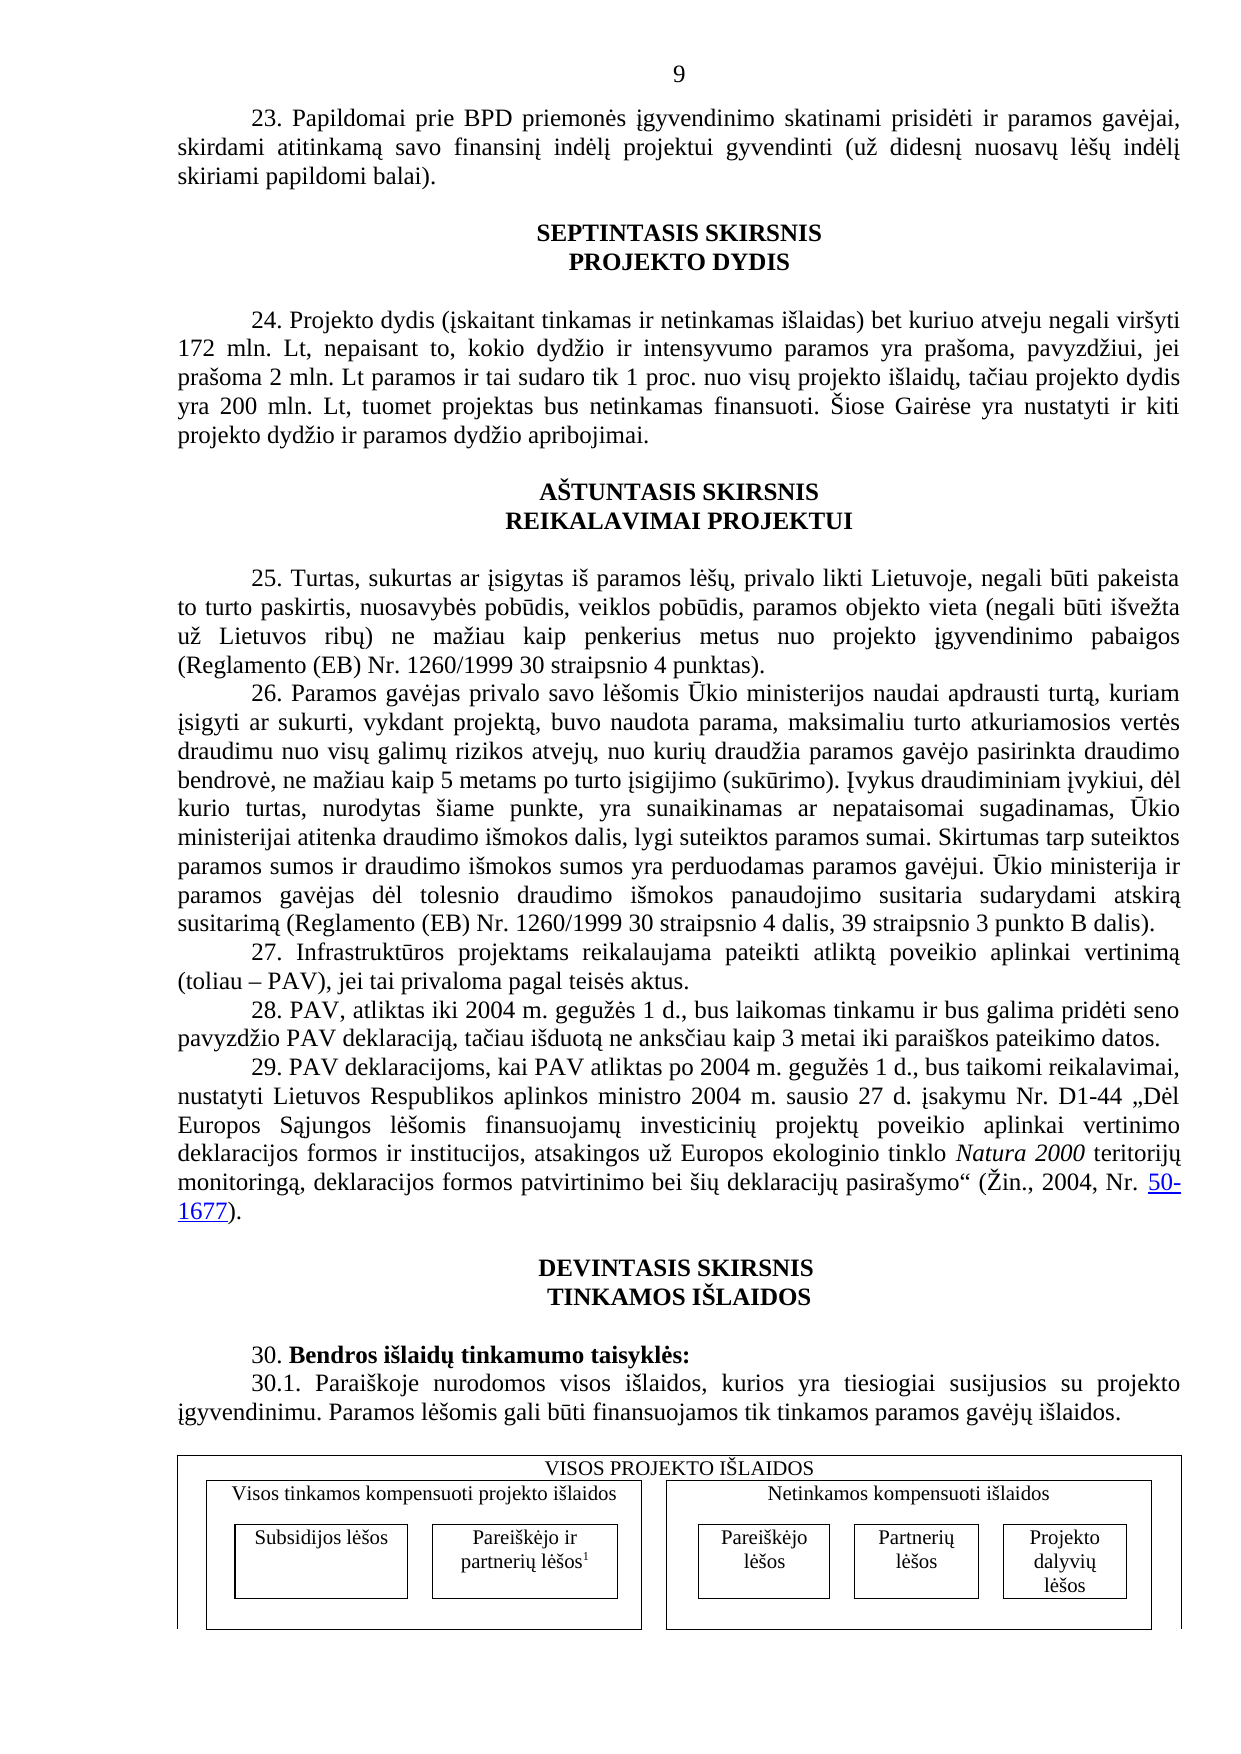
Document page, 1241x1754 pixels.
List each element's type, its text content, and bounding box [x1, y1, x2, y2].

table_cell Projekto dalyvių lėšos [1004, 1525, 1126, 1597]
table_header VISOS projekto išlaidos [178, 1456, 1181, 1480]
text 30.1. Paraiškoje nurodomos visos išlaidos, kurios yra tiesiogiai susijusios su projekto įgyvendinimu. Paramos lėšomis gali būti finansuojamos tik tinkamos paramos gavėjų išlaidos. [177, 1368, 1181, 1426]
table_cell Subsidijos lėšos [236, 1525, 407, 1597]
table_cell Pareiškėjo ir partnerių lėšos [433, 1525, 617, 1597]
text REIKALAVIMAI PROJEKTUI [177, 506, 1181, 535]
table_cell Partnerių lėšos [855, 1525, 978, 1597]
text projekto dydis [177, 247, 1181, 276]
text 24. Projekto dydis (įskaitant tinkamas ir netinkamas išlaidas) bet kuriuo atveju negali viršyti 172 mln. Lt, nepaisant to, kokio dydžio ir intensyvumo paramos yra prašoma, pavyzdžiui, jei prašoma 2 mln. Lt paramos ir tai sudaro tik 1 proc. nuo visų projekto išlaidų, tačiau projekto dydis yra 200 mln. Lt, tuomet projektas bus netinkamas finansuoti. Šiose Gairėse yra nustatyti ir kiti projekto dydžio ir paramos dydžio apribojimai. [177, 305, 1181, 448]
table_cell [667, 1598, 1151, 1629]
table_cell [642, 1480, 666, 1629]
text 28. PAV, atliktas iki 2004 m. gegužės 1 d., bus laikomas tinkamu ir bus galima pridėti seno pavyzdžio PAV deklaraciją, tačiau išduotą ne anksčiau kaip 3 metai iki paraiškos pateikimo datos. [177, 995, 1181, 1052]
text 27. Infrastruktūros projektams reikalaujama pateikti atliktą poveikio aplinkai vertinimą (toliau – PAV), jei tai privaloma pagal teisės aktus. [177, 937, 1181, 995]
table_cell [1127, 1524, 1151, 1597]
table_cell Netinkamos kompensuoti išlaidos [667, 1481, 1151, 1524]
table_cell [618, 1524, 641, 1597]
table_cell [830, 1524, 854, 1597]
table_cell Visos tinkamos kompensuoti projekto išlaidos [207, 1481, 641, 1524]
table_cell [207, 1598, 641, 1629]
text TINKAMOS IŠLAIDOS [177, 1282, 1181, 1311]
table_cell [1152, 1480, 1181, 1629]
text 23. Papildomai prie BPD priemonės įgyvendinimo skatinami prisidėti ir paramos gavėjai, skirdami atitinkamą savo finansinį indėlį projektui gyvendinti (už didesnį nuosavų lėšų indėlį skiriami papildomi balai). [177, 103, 1181, 190]
table_cell Pareiškėjo lėšos [699, 1525, 829, 1597]
text aštuntasis skirsnis [177, 477, 1181, 506]
table_cell [207, 1524, 234, 1597]
text 29. PAV deklaracijoms, kai PAV atliktas po 2004 m. gegužės 1 d., bus taikomi reikalavimai, nustatyti Lietuvos Respublikos aplinkos ministro 2004 m. sausio 27 d. įsakymu Nr. D1-44 „Dėl Europos Sąjungos lėšomis finansuojamų investicinių projektų poveikio aplinkai vertinimo deklaracijos formos ir institucijos, atsakingos už Europos ekologinio tinklo Natura 2000 teritorijų monitoringą, deklaracijos formos patvirtinimo bei šių deklaracijų pasirašymo“ (Žin., 2004, Nr. 50-1677). [177, 1052, 1181, 1225]
text 30. Bendros išlaidų tinkamumo taisyklės: [177, 1340, 1181, 1368]
text septintasis skirsnis [177, 218, 1181, 247]
table_cell [979, 1524, 1003, 1597]
table_cell [667, 1524, 698, 1597]
text 25. Turtas, sukurtas ar įsigytas iš paramos lėšų, privalo likti Lietuvoje, negali būti pakeista to turto paskirtis, nuosavybės pobūdis, veiklos pobūdis, paramos objekto vieta (negali būti išvežta už Lietuvos ribų) ne mažiau kaip penkerius metus nuo projekto įgyvendinimo pabaigos (Reglamento (EB) Nr. 1260/1999 30 straipsnio 4 punktas). [177, 563, 1181, 678]
table_cell [178, 1480, 206, 1629]
table_cell [408, 1524, 432, 1597]
text 26. Paramos gavėjas privalo savo lėšomis Ūkio ministerijos naudai apdrausti turtą, kuriam įsigyti ar sukurti, vykdant projektą, buvo naudota parama, maksimaliu turto atkuriamosios vertės draudimu nuo visų galimų rizikos atvejų, nuo kurių draudžia paramos gavėjo pasirinkta draudimo bendrovė, ne mažiau kaip 5 metams po turto įsigijimo (sukūrimo). Įvykus draudiminiam įvykiui, dėl kurio turtas, nurodytas šiame punkte, yra sunaikinamas ar nepataisomai sugadinamas, Ūkio ministerijai atitenka draudimo išmokos dalis, lygi suteiktos paramos sumai. Skirtumas tarp suteiktos paramos sumos ir draudimo išmokos sumos yra perduodamas paramos gavėjui. Ūkio ministerija ir paramos gavėjas dėl tolesnio draudimo išmokos panaudojimo susitaria sudarydami atskirą susitarimą (Reglamento (EB) Nr. 1260/1999 30 straipsnio 4 dalis, 39 straipsnio 3 punkto B dalis). [177, 678, 1181, 937]
text devintasis skirsnis [177, 1253, 1181, 1282]
